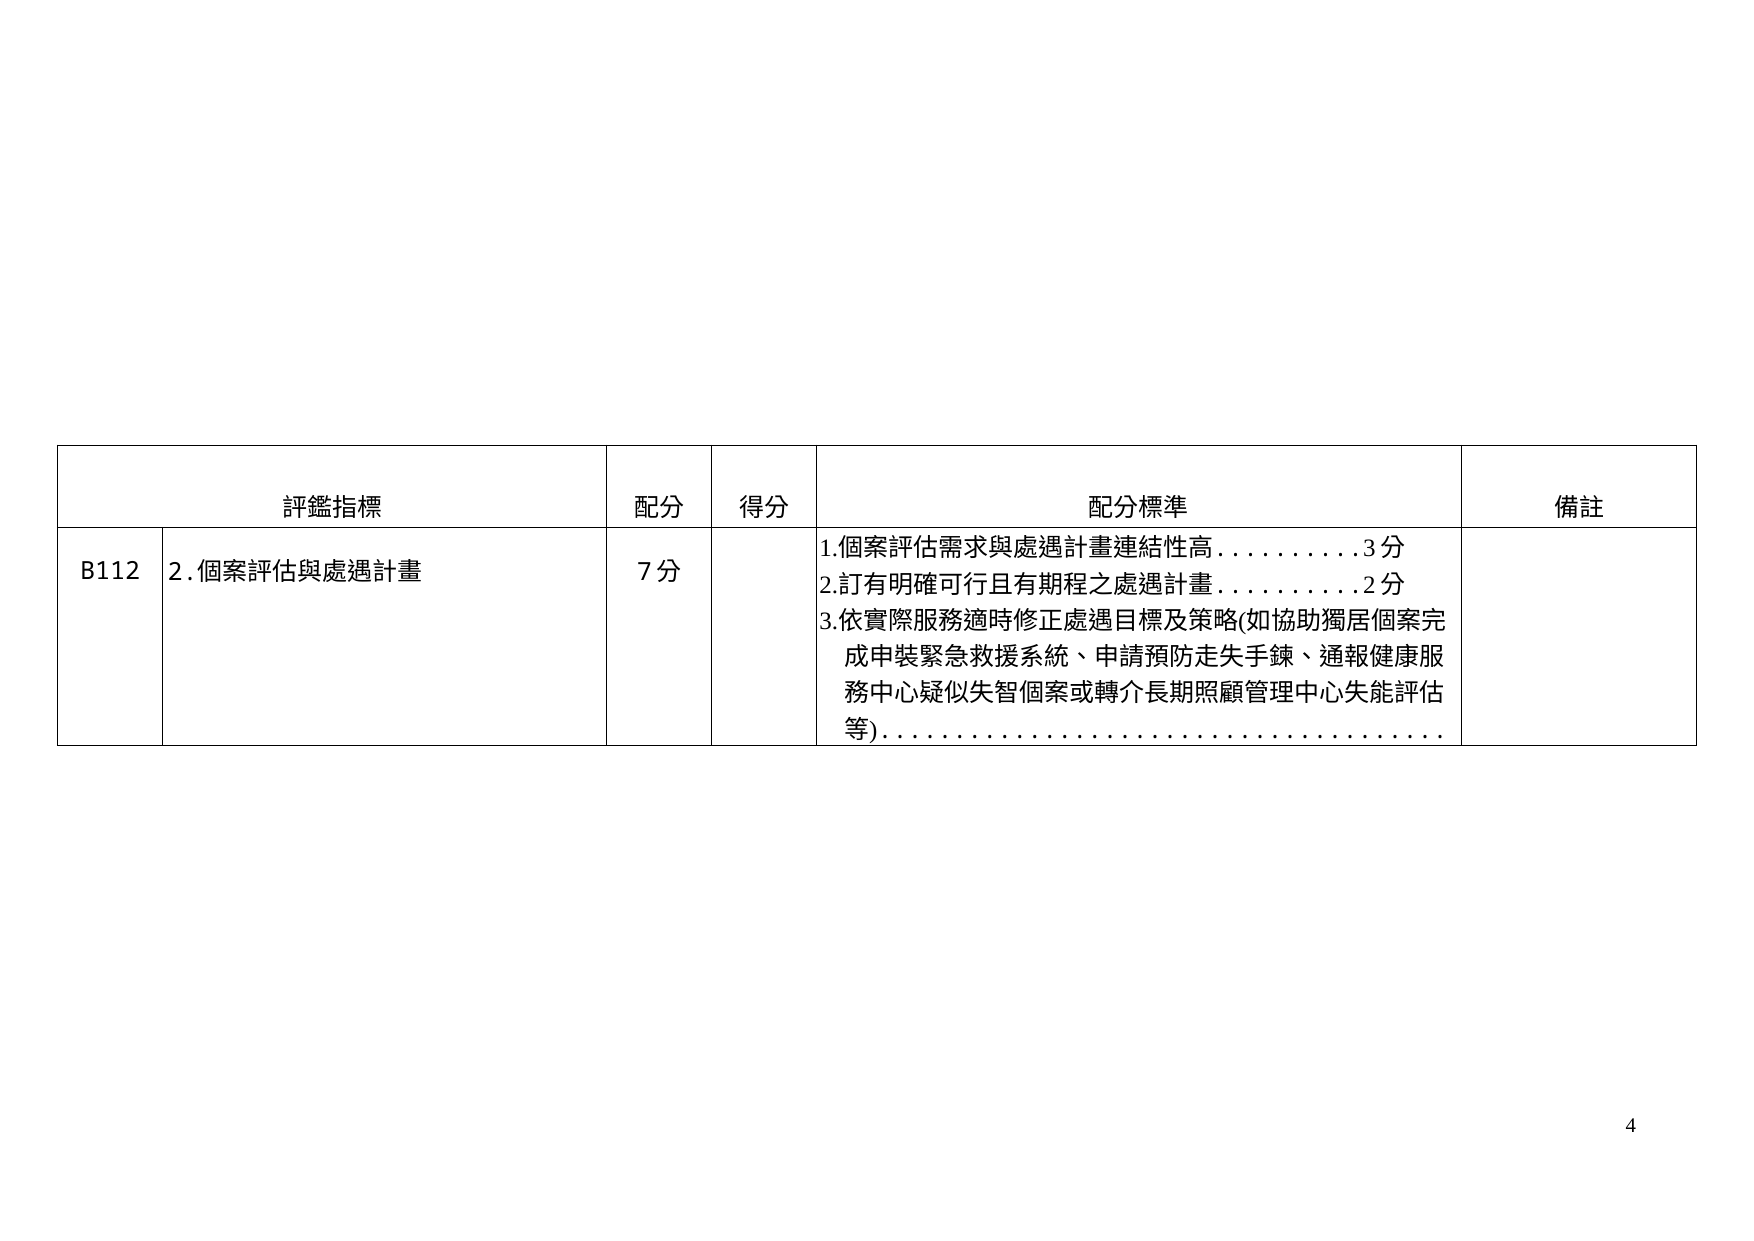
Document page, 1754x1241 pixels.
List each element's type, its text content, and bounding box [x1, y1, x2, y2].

table_cell [712, 528, 816, 745]
table_cell B112 [58, 528, 162, 745]
table_header 評鑑指標 [58, 446, 606, 527]
table_header 配分 [607, 446, 711, 527]
table_cell [1462, 528, 1696, 745]
table_cell 7分 [607, 528, 711, 745]
table_header 備註 [1462, 446, 1696, 527]
table_cell 1.個案評估需求與處遇計畫連結性高..........3分 2.訂有明確可行且有期程之處遇計畫..........2分 3.依實際服務適時修正處遇目標及策略(如協助獨居個案完成申裝緊急救援系統、申請預防走失手鍊、通報健康服務中心疑似失智個案或轉介長期照顧管理中心失能評估等)...................................... [817, 528, 1461, 745]
table_header 配分標準 [817, 446, 1461, 527]
table_header 得分 [712, 446, 816, 527]
table_cell 2.個案評估與處遇計畫 [163, 528, 606, 745]
